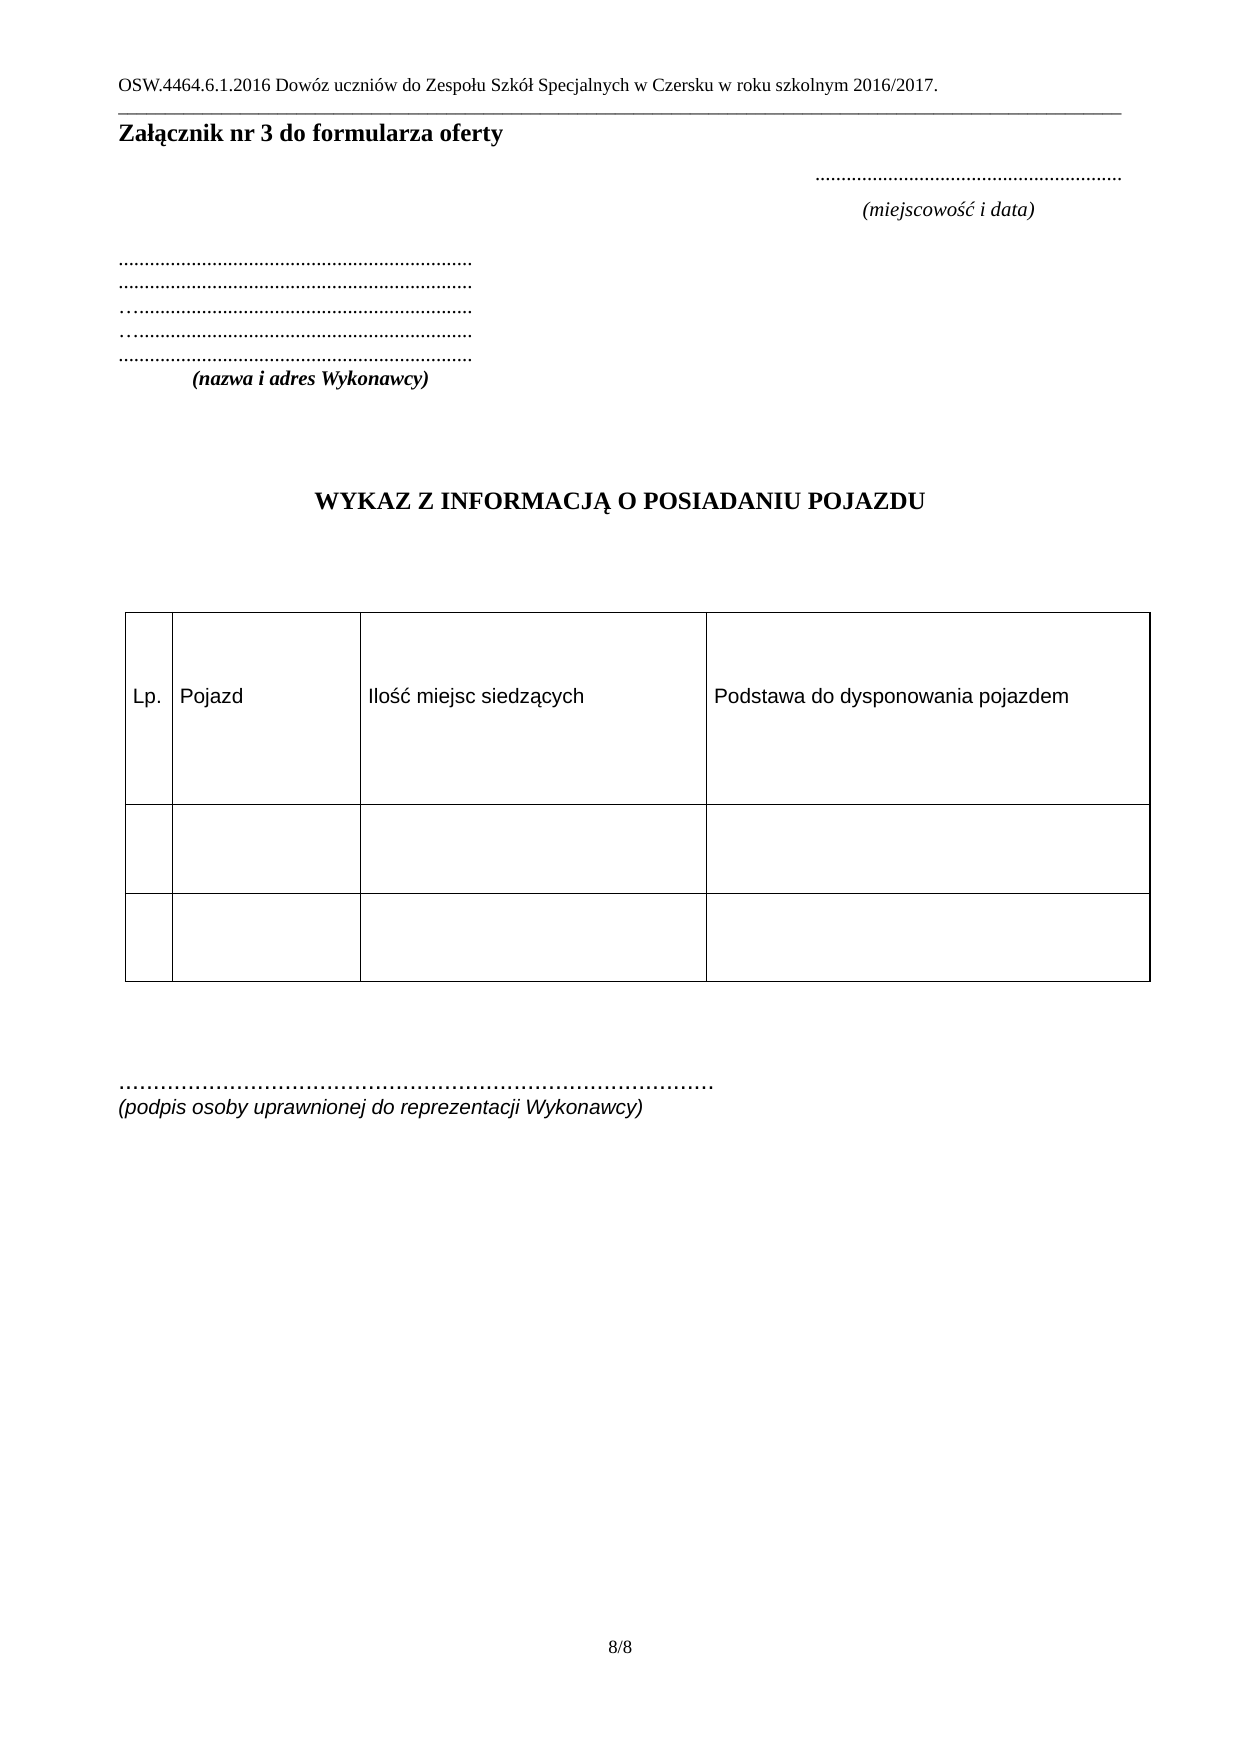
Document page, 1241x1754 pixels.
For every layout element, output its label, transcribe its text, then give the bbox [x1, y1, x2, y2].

table_header Ilość miejsc siedzących [361, 613, 706, 804]
table_cell [126, 894, 172, 981]
table_cell [173, 805, 360, 892]
table_cell [173, 894, 360, 981]
text WYKAZ Z INFORMACJĄ O POSIADANIU POJAZDU [118, 486, 1122, 515]
table_header Lp. [126, 613, 172, 804]
text (nazwa i adres Wykonawcy) [118, 366, 1240, 390]
text .................................................................... [118, 245, 1240, 269]
table_header Pojazd [173, 613, 360, 804]
text (miejscowość i data) [118, 197, 1130, 221]
text ........................................................... [118, 161, 1122, 185]
table_header Podstawa do dysponowania pojazdem [707, 613, 1149, 804]
table_cell [126, 805, 172, 892]
text .................................................................... [118, 269, 1240, 293]
table_cell [361, 805, 706, 892]
table_cell [707, 894, 1149, 981]
text …................................................................ [118, 293, 1240, 318]
table_cell [361, 894, 706, 981]
text Załącznik nr 3 do formularza oferty [118, 118, 1122, 147]
text …................................................................ [118, 318, 1240, 342]
text .................................................................... [118, 342, 1240, 366]
table_cell [707, 805, 1149, 892]
text ...................................................................................... (podpis osoby uprawnionej do reprezentacji Wykonawcy) [118, 1066, 1122, 1119]
